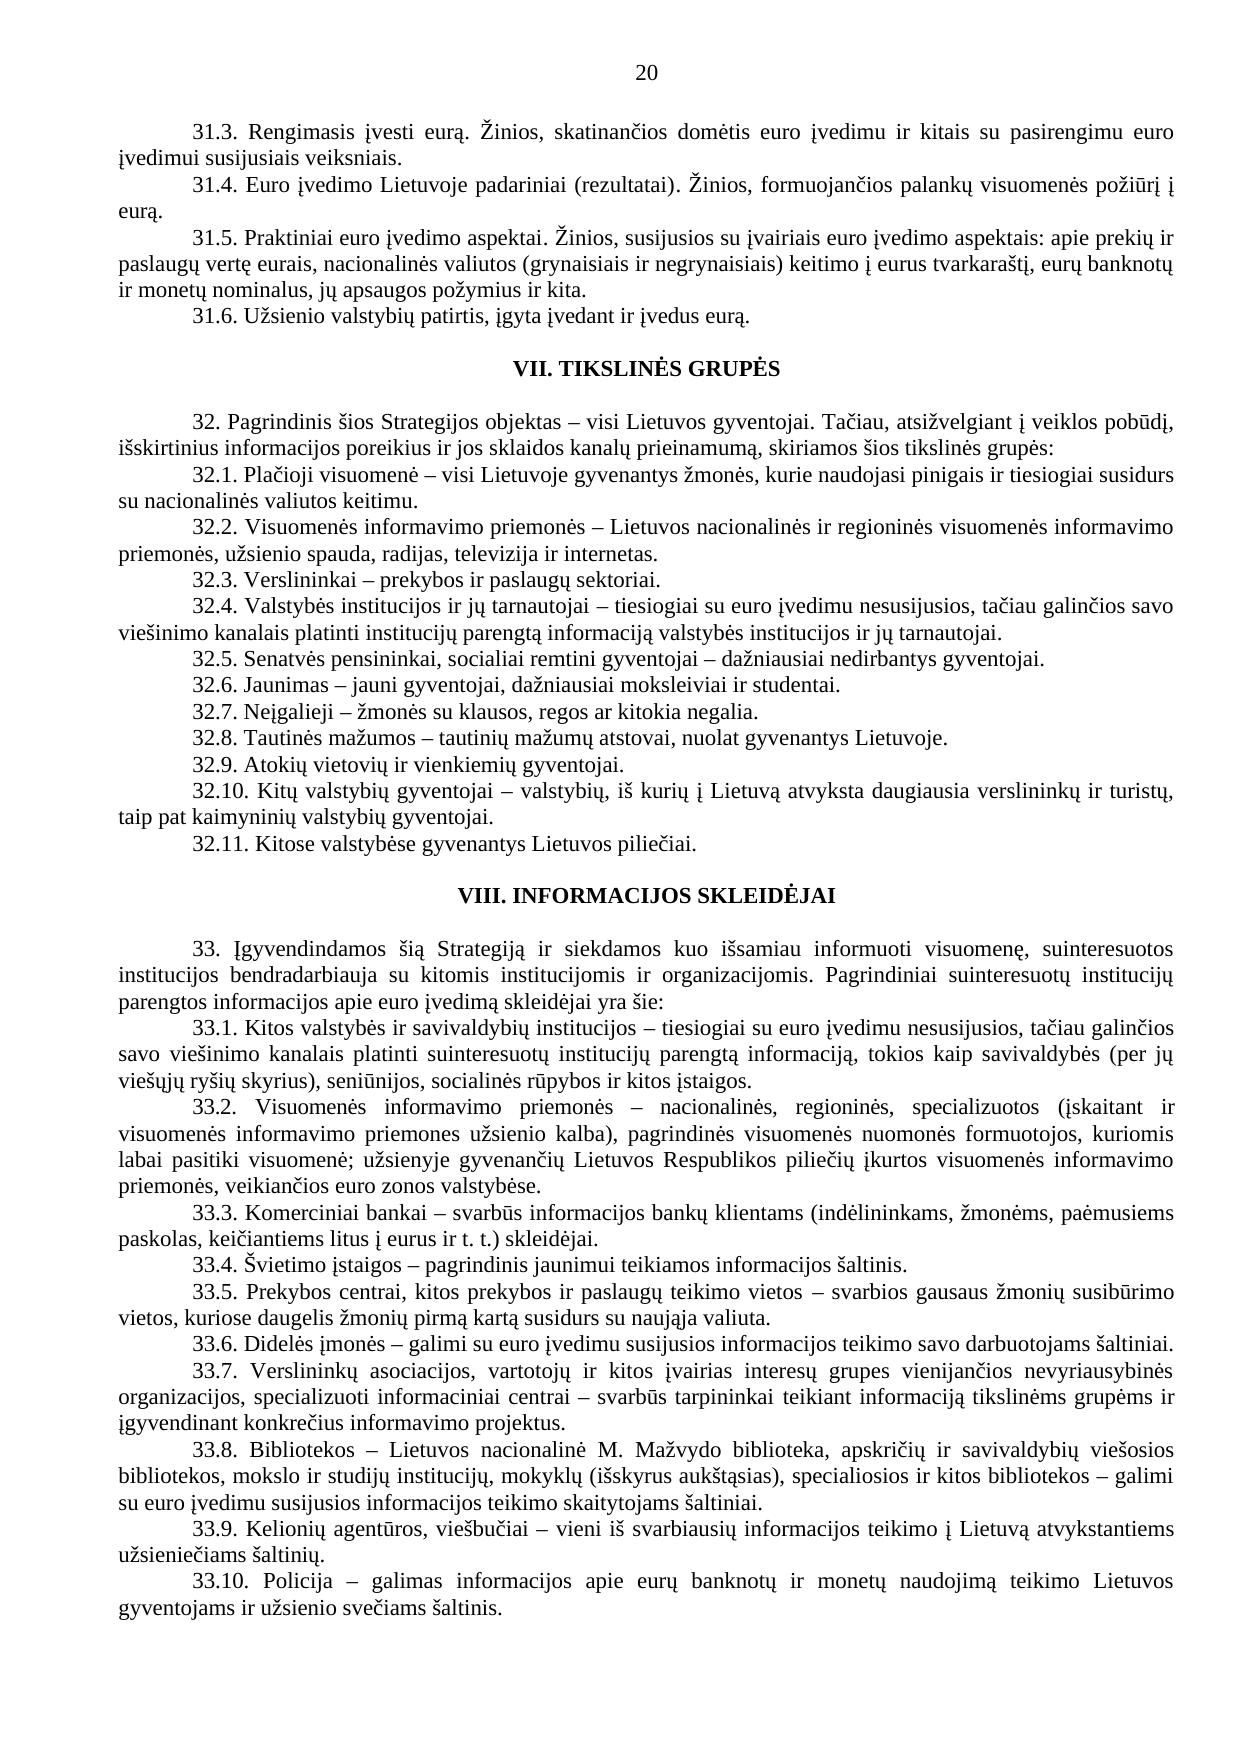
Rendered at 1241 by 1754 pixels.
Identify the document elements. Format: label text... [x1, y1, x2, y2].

text 33.7. Verslininkų asociacijos, vartotojų ir kitos įvairias interesų grupes vienijančios nevyriausybinės organizacijos, specializuoti informaciniai centrai – svarbūs tarpininkai teikiant informaciją tikslinėms grupėms ir įgyvendinant konkrečius informavimo projektus. [118, 1357, 1175, 1436]
text 31.5. Praktiniai euro įvedimo aspektai. Žinios, susijusios su įvairiais euro įvedimo aspektais: apie prekių ir paslaugų vertę eurais, nacionalinės valiutos (grynaisiais ir negrynaisiais) keitimo į eurus tvarkaraštį, eurų banknotų ir monetų nominalus, jų apsaugos požymius ir kita. [118, 223, 1175, 303]
subtitle VIII. INFORMACIJOS SKLEIDĖJAI [118, 882, 1175, 909]
text 33. Įgyvendindamos šią Strategiją ir siekdamos kuo išsamiau informuoti visuomenę, suinteresuotos institucijos bendradarbiauja su kitomis institucijomis ir organizacijomis. Pagrindiniai suinteresuotų institucijų parengtos informacijos apie euro įvedimą skleidėjai yra šie: [118, 935, 1175, 1014]
text 31.3. Rengimasis įvesti eurą. Žinios, skatinančios domėtis euro įvedimu ir kitais su pasirengimu euro įvedimui susijusiais veiksniais. [118, 118, 1175, 171]
subtitle VII. TIKSLINĖS GRUPĖS [118, 355, 1175, 382]
text 32.4. Valstybės institucijos ir jų tarnautojai – tiesiogiai su euro įvedimu nesusijusios, tačiau galinčios savo viešinimo kanalais platinti institucijų parengtą informaciją valstybės institucijos ir jų tarnautojai. [118, 592, 1175, 645]
text 33.8. Bibliotekos – Lietuvos nacionalinė M. Mažvydo biblioteka, apskričių ir savivaldybių viešosios bibliotekos, mokslo ir studijų institucijų, mokyklų (išskyrus aukštąsias), specialiosios ir kitos bibliotekos – galimi su euro įvedimu susijusios informacijos teikimo skaitytojams šaltiniai. [118, 1436, 1175, 1515]
text 32.5. Senatvės pensininkai, socialiai remtini gyventojai – dažniausiai nedirbantys gyventojai. [118, 645, 1175, 672]
text 31.4. Euro įvedimo Lietuvoje padariniai (rezultatai). Žinios, formuojančios palankų visuomenės požiūrį į eurą. [118, 171, 1175, 223]
text 32.2. Visuomenės informavimo priemonės – Lietuvos nacionalinės ir regioninės visuomenės informavimo priemonės, užsienio spauda, radijas, televizija ir internetas. [118, 513, 1175, 566]
text 33.9. Kelionių agentūros, viešbučiai – vieni iš svarbiausių informacijos teikimo į Lietuvą atvykstantiems užsieniečiams šaltinių. [118, 1515, 1175, 1568]
text 32. Pagrindinis šios Strategijos objektas – visi Lietuvos gyventojai. Tačiau, atsižvelgiant į veiklos pobūdį, išskirtinius informacijos poreikius ir jos sklaidos kanalų prieinamumą, skiriamos šios tikslinės grupės: [118, 408, 1175, 461]
text 33.10. Policija – galimas informacijos apie eurų banknotų ir monetų naudojimą teikimo Lietuvos gyventojams ir užsienio svečiams šaltinis. [118, 1568, 1175, 1620]
text 32.1. Plačioji visuomenė – visi Lietuvoje gyvenantys žmonės, kurie naudojasi pinigais ir tiesiogiai susidurs su nacionalinės valiutos keitimu. [118, 461, 1175, 513]
text 33.2. Visuomenės informavimo priemonės – nacionalinės, regioninės, specializuotos (įskaitant ir visuomenės informavimo priemones užsienio kalba), pagrindinės visuomenės nuomonės formuotojos, kuriomis labai pasitiki visuomenė; užsienyje gyvenančių Lietuvos Respublikos piliečių įkurtos visuomenės informavimo priemonės, veikiančios euro zonos valstybėse. [118, 1093, 1175, 1199]
text 33.3. Komerciniai bankai – svarbūs informacijos bankų klientams (indėlininkams, žmonėms, paėmusiems paskolas, keičiantiems litus į eurus ir t. t.) skleidėjai. [118, 1199, 1175, 1251]
text 31.6. Užsienio valstybių patirtis, įgyta įvedant ir įvedus eurą. [118, 303, 1175, 329]
text 32.11. Kitose valstybėse gyvenantys Lietuvos piliečiai. [118, 830, 1175, 856]
text 32.10. Kitų valstybių gyventojai – valstybių, iš kurių į Lietuvą atvyksta daugiausia verslininkų ir turistų, taip pat kaimyninių valstybių gyventojai. [118, 777, 1175, 830]
text 33.4. Švietimo įstaigos – pagrindinis jaunimui teikiamos informacijos šaltinis. [118, 1251, 1175, 1278]
text 32.6. Jaunimas – jauni gyventojai, dažniausiai moksleiviai ir studentai. [118, 672, 1175, 698]
text 32.9. Atokių vietovių ir vienkiemių gyventojai. [118, 751, 1175, 777]
text 33.6. Didelės įmonės – galimi su euro įvedimu susijusios informacijos teikimo savo darbuotojams šaltiniai. [118, 1330, 1175, 1357]
text 33.1. Kitos valstybės ir savivaldybių institucijos – tiesiogiai su euro įvedimu nesusijusios, tačiau galinčios savo viešinimo kanalais platinti suinteresuotų institucijų parengtą informaciją, tokios kaip savivaldybės (per jų viešųjų ryšių skyrius), seniūnijos, socialinės rūpybos ir kitos įstaigos. [118, 1014, 1175, 1093]
text 33.5. Prekybos centrai, kitos prekybos ir paslaugų teikimo vietos – svarbios gausaus žmonių susibūrimo vietos, kuriose daugelis žmonių pirmą kartą susidurs su naująja valiuta. [118, 1278, 1175, 1330]
text 32.8. Tautinės mažumos – tautinių mažumų atstovai, nuolat gyvenantys Lietuvoje. [118, 724, 1175, 751]
text 32.7. Neįgalieji – žmonės su klausos, regos ar kitokia negalia. [118, 698, 1175, 724]
text 32.3. Verslininkai – prekybos ir paslaugų sektoriai. [118, 566, 1175, 592]
